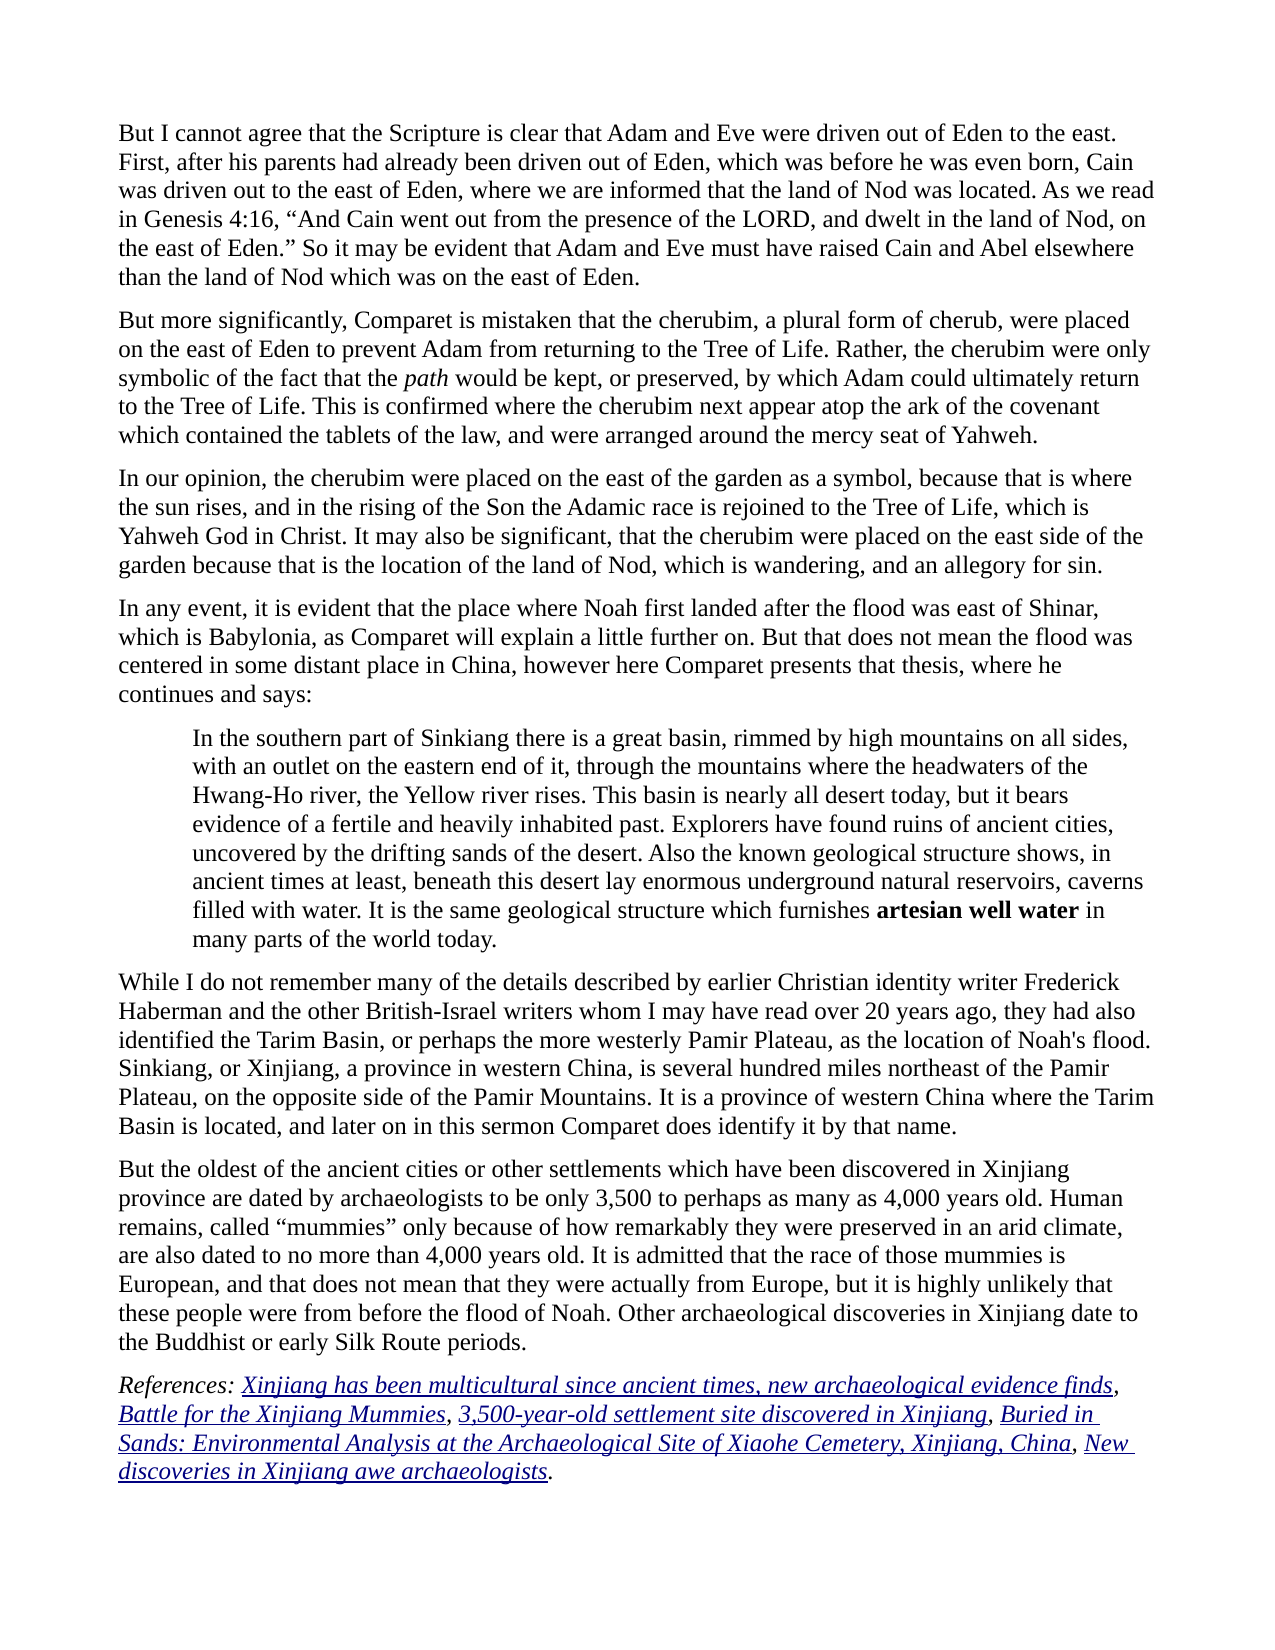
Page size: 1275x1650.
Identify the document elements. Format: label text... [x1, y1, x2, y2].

text But the oldest of the ancient cities or other settlements which have been discovered in Xinjiang province are dated by archaeologists to be only 3,500 to perhaps as many as 4,000 years old. Human remains, called “mummies” only because of how remarkably they were preserved in an arid climate, are also dated to no more than 4,000 years old. It is admitted that the race of those mummies is European, and that does not mean that they were actually from Europe, but it is highly unlikely that these people were from before the flood of Noah. Other archaeological discoveries in Xinjiang date to the Buddhist or early Silk Route periods. [118, 1154, 1157, 1356]
text But more significantly, Comparet is mistaken that the cherubim, a plural form of cherub, were placed on the east of Eden to prevent Adam from returning to the Tree of Life. Rather, the cherubim were only symbolic of the fact that the path would be kept, or preserved, by which Adam could ultimately return to the Tree of Life. This is confirmed where the cherubim next appear atop the ark of the covenant which contained the tablets of the law, and were arranged around the mercy seat of Yahweh. [118, 305, 1157, 449]
text While I do not remember many of the details described by earlier Christian identity writer Frederick Haberman and the other British-Israel writers whom I may have read over 20 years ago, they had also identified the Tarim Basin, or perhaps the more westerly Pamir Plateau, as the location of Noah's flood. Sinkiang, or Xinjiang, a province in western China, is several hundred miles northeast of the Pamir Plateau, on the opposite side of the Pamir Mountains. It is a province of western China where the Tarim Basin is located, and later on in this sermon Comparet does identify it by that name. [118, 967, 1157, 1140]
text But I cannot agree that the Scripture is clear that Adam and Eve were driven out of Eden to the east. First, after his parents had already been driven out of Eden, which was before he was even born, Cain was driven out to the east of Eden, where we are informed that the land of Nod was located. As we read in Genesis 4:16, “And Cain went out from the presence of the LORD, and dwelt in the land of Nod, on the east of Eden.” So it may be evident that Adam and Eve must have raised Cain and Abel elsewhere than the land of Nod which was on the east of Eden. [118, 118, 1157, 291]
text In the southern part of Sinkiang there is a great basin, rimmed by high mountains on all sides, with an outlet on the eastern end of it, through the mountains where the headwaters of the Hwang-Ho river, the Yellow river rises. This basin is nearly all desert today, but it bears evidence of a fertile and heavily inhabited past. Explorers have found ruins of ancient cities, uncovered by the drifting sands of the desert. Also the known geological structure shows, in ancient times at least, beneath this desert lay enormous underground natural reservoirs, caverns filled with water. It is the same geological structure which furnishes artesian well water in many parts of the world today. [192, 723, 1157, 953]
text In any event, it is evident that the place where Noah first landed after the flood was east of Shinar, which is Babylonia, as Comparet will explain a little further on. But that does not mean the flood was centered in some distant place in China, however here Comparet presents that thesis, where he continues and says: [118, 593, 1157, 708]
text References: Xinjiang has been multicultural since ancient times, new archaeological evidence finds, Battle for the Xinjiang Mummies, 3,500-year-old settlement site discovered in Xinjiang, Buried in Sands: Environmental Analysis at the Archaeological Site of Xiaohe Cemetery, Xinjiang, China, New discoveries in Xinjiang awe archaeologists. [118, 1370, 1157, 1485]
text In our opinion, the cherubim were placed on the east of the garden as a symbol, because that is where the sun rises, and in the rising of the Son the Adamic race is rejoined to the Tree of Life, which is Yahweh God in Christ. It may also be significant, that the cherubim were placed on the east side of the garden because that is the location of the land of Nod, which is wandering, and an allegory for sin. [118, 463, 1157, 578]
